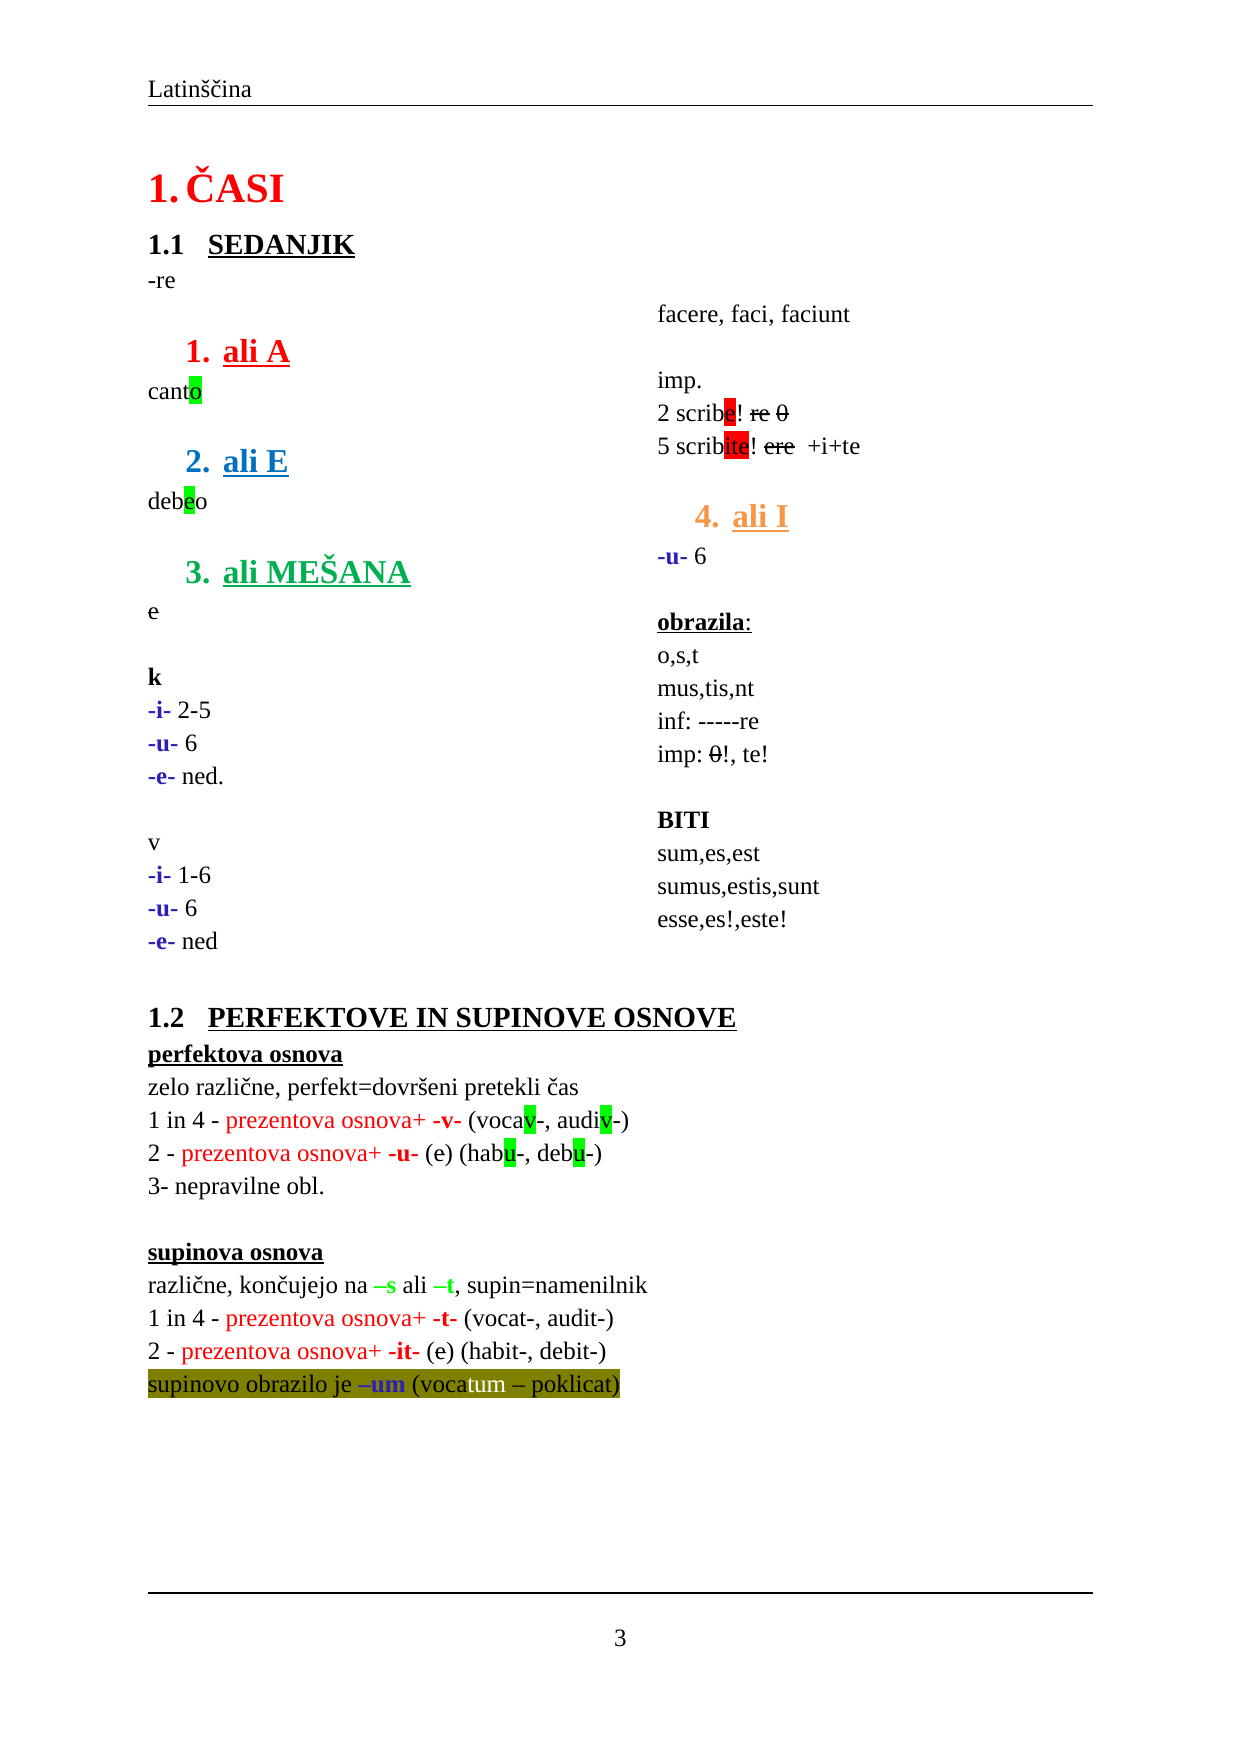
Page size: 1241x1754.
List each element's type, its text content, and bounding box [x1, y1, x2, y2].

text inf: -----re [657, 706, 1093, 735]
text o,s,t [657, 640, 1093, 669]
text mus,tis,nt [657, 673, 1093, 702]
list ali A [185, 332, 583, 370]
text e [148, 596, 583, 625]
text 1 in 4 - prezentova osnova+ -t- (vocat-, audit-) [148, 1303, 1093, 1332]
subtitle PERFEKTOVE IN SUPINOVE OSNOVE [148, 1001, 1093, 1034]
text 1 in 4 - prezentova osnova+ -v- (vocav-, audiv-) [148, 1105, 1093, 1134]
text canto [148, 376, 583, 404]
text -u- 6 [657, 541, 1093, 569]
text facere, faci, faciunt [657, 299, 1093, 327]
text 2 - prezentova osnova+ -u- (e) (habu-, debu-) [148, 1138, 1093, 1167]
text imp. [657, 365, 1093, 393]
list ali I [694, 497, 1093, 535]
text obrazila: [657, 607, 1093, 636]
text -e- ned. [148, 761, 583, 790]
list ali E [185, 442, 583, 480]
text -i- 1-6 [148, 860, 583, 889]
text debeo [148, 486, 583, 514]
text sum,es,est [657, 838, 1093, 867]
subtitle ČASI [148, 164, 1093, 212]
text BITI [657, 805, 1093, 834]
text k [148, 662, 583, 691]
text perfektova osnova [148, 1039, 1093, 1068]
text supinova osnova [148, 1237, 1093, 1266]
text -i- 2-5 [148, 695, 583, 724]
text supinovo obrazilo je –um (vocatum – poklicat) [148, 1369, 1093, 1398]
list ali MEŠANA [185, 552, 583, 590]
text imp: 0!, te! [657, 739, 1093, 768]
text 2 scribe! re 0 [657, 398, 1093, 426]
text 3- nepravilne obl. [148, 1171, 1093, 1200]
text različne, končujejo na –s ali –t, supin=namenilnik [148, 1270, 1093, 1299]
text esse,es!,este! [657, 904, 1093, 933]
text 2 - prezentova osnova+ -it- (e) (habit-, debit-) [148, 1336, 1093, 1365]
text 5 scribite! ere +i+te [657, 431, 1093, 459]
text -re [148, 266, 583, 294]
text zelo različne, perfekt=dovršeni pretekli čas [148, 1072, 1093, 1101]
text v [148, 827, 583, 856]
text -u- 6 [148, 728, 583, 757]
text -u- 6 [148, 893, 583, 922]
text sumus,estis,sunt [657, 871, 1093, 900]
text -e- ned [148, 926, 583, 955]
subtitle SEDANJIK [148, 227, 1093, 261]
